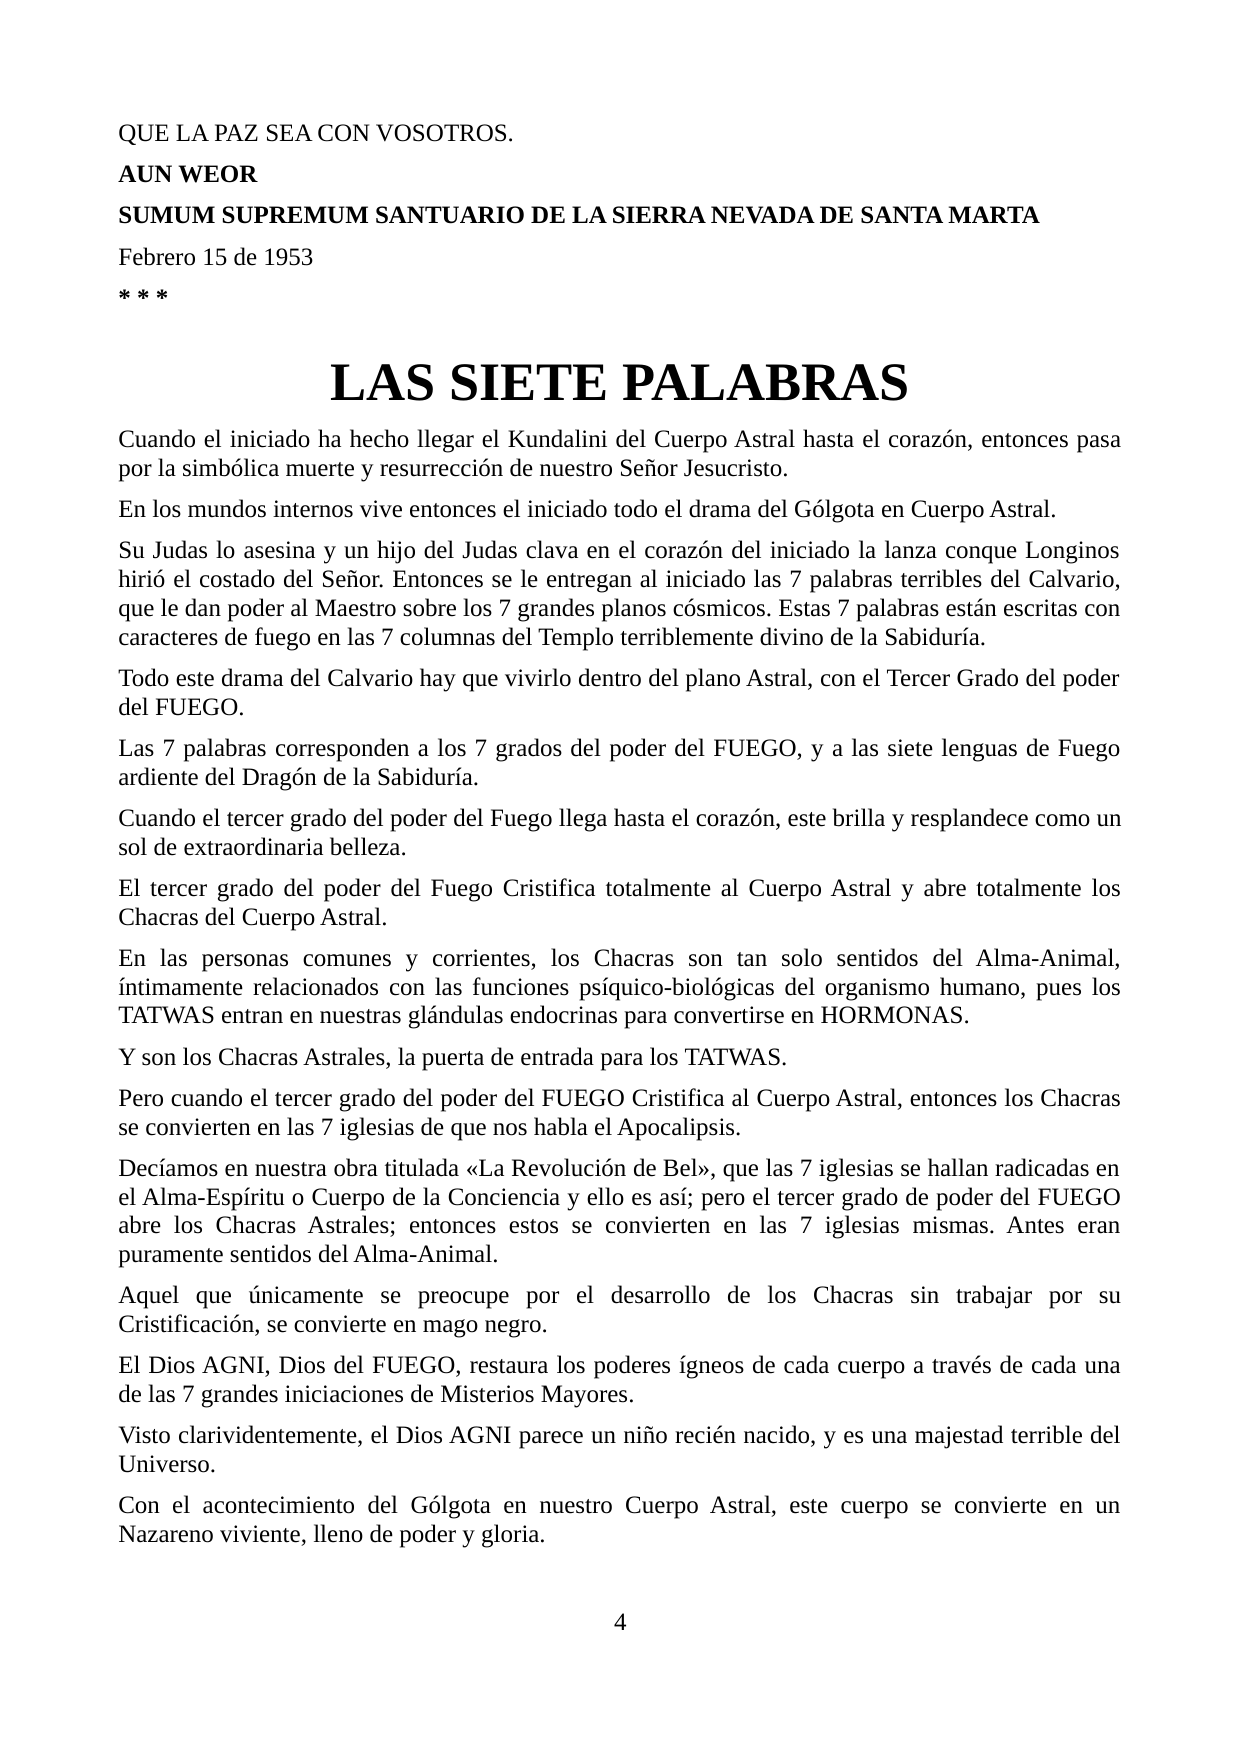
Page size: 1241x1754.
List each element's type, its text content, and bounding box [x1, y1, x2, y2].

text Todo este drama del Calvario hay que vivirlo dentro del plano Astral, con el Tercer Grado del poder del FUEGO. [118, 663, 1122, 720]
text QUE LA PAZ SEA CON VOSOTROS. [118, 118, 1122, 147]
text Las 7 palabras corresponden a los 7 grados del poder del FUEGO, y a las siete lenguas de Fuego ardiente del Dragón de la Sabiduría. [118, 733, 1122, 790]
text SUMUM SUPREMUM SANTUARIO DE LA SIERRA NEVADA DE SANTA MARTA [118, 201, 1122, 229]
text En las personas comunes y corrientes, los Chacras son tan solo sentidos del Alma-Animal, íntimamente relacionados con las funciones psíquico-biológicas del organismo humano, pues los TATWAS entran en nuestras glándulas endocrinas para convertirse en HORMONAS. [118, 943, 1122, 1029]
text El Dios AGNI, Dios del FUEGO, restaura los poderes ígneos de cada cuerpo a través de cada una de las 7 grandes iniciaciones de Misterios Mayores. [118, 1350, 1122, 1408]
text Visto clarividentemente, el Dios AGNI parece un niño recién nacido, y es una majestad terrible del Universo. [118, 1420, 1122, 1478]
text En los mundos internos vive entonces el iniciado todo el drama del Gólgota en Cuerpo Astral. [118, 494, 1122, 523]
text El tercer grado del poder del Fuego Cristifica totalmente al Cuerpo Astral y abre totalmente los Chacras del Cuerpo Astral. [118, 873, 1122, 930]
text Cuando el iniciado ha hecho llegar el Kundalini del Cuerpo Astral hasta el corazón, entonces pasa por la simbólica muerte y resurrección de nuestro Señor Jesucristo. [118, 424, 1122, 482]
text Cuando el tercer grado del poder del Fuego llega hasta el corazón, este brilla y resplandece como un sol de extraordinaria belleza. [118, 803, 1122, 860]
text Con el acontecimiento del Gólgota en nuestro Cuerpo Astral, este cuerpo se convierte en un Nazareno viviente, lleno de poder y gloria. [118, 1490, 1122, 1548]
text Y son los Chacras Astrales, la puerta de entrada para los TATWAS. [118, 1042, 1122, 1070]
subtitle LAS SIETE PALABRAS [118, 349, 1122, 412]
text Su Judas lo asesina y un hijo del Judas clava en el corazón del iniciado la lanza conque Longinos hirió el costado del Señor. Entonces se le entregan al iniciado las 7 palabras terribles del Calvario, que le dan poder al Maestro sobre los 7 grandes planos cósmicos. Estas 7 palabras están escritas con caracteres de fuego en las 7 columnas del Templo terriblemente divino de la Sabiduría. [118, 535, 1122, 650]
text Pero cuando el tercer grado del poder del FUEGO Cristifica al Cuerpo Astral, entonces los Chacras se convierten en las 7 iglesias de que nos habla el Apocalipsis. [118, 1083, 1122, 1140]
text Aquel que únicamente se preocupe por el desarrollo de los Chacras sin trabajar por su Cristificación, se convierte en mago negro. [118, 1280, 1122, 1338]
text Febrero 15 de 1953 [118, 242, 1122, 271]
text Decíamos en nuestra obra titulada «La Revolución de Bel», que las 7 iglesias se hallan radicadas en el Alma-Espíritu o Cuerpo de la Conciencia y ello es así; pero el tercer grado de poder del FUEGO abre los Chacras Astrales; entonces estos se convierten en las 7 iglesias mismas. Antes eran puramente sentidos del Alma-Animal. [118, 1153, 1122, 1268]
text * * * [118, 283, 1122, 312]
text AUN WEOR [118, 159, 1122, 188]
